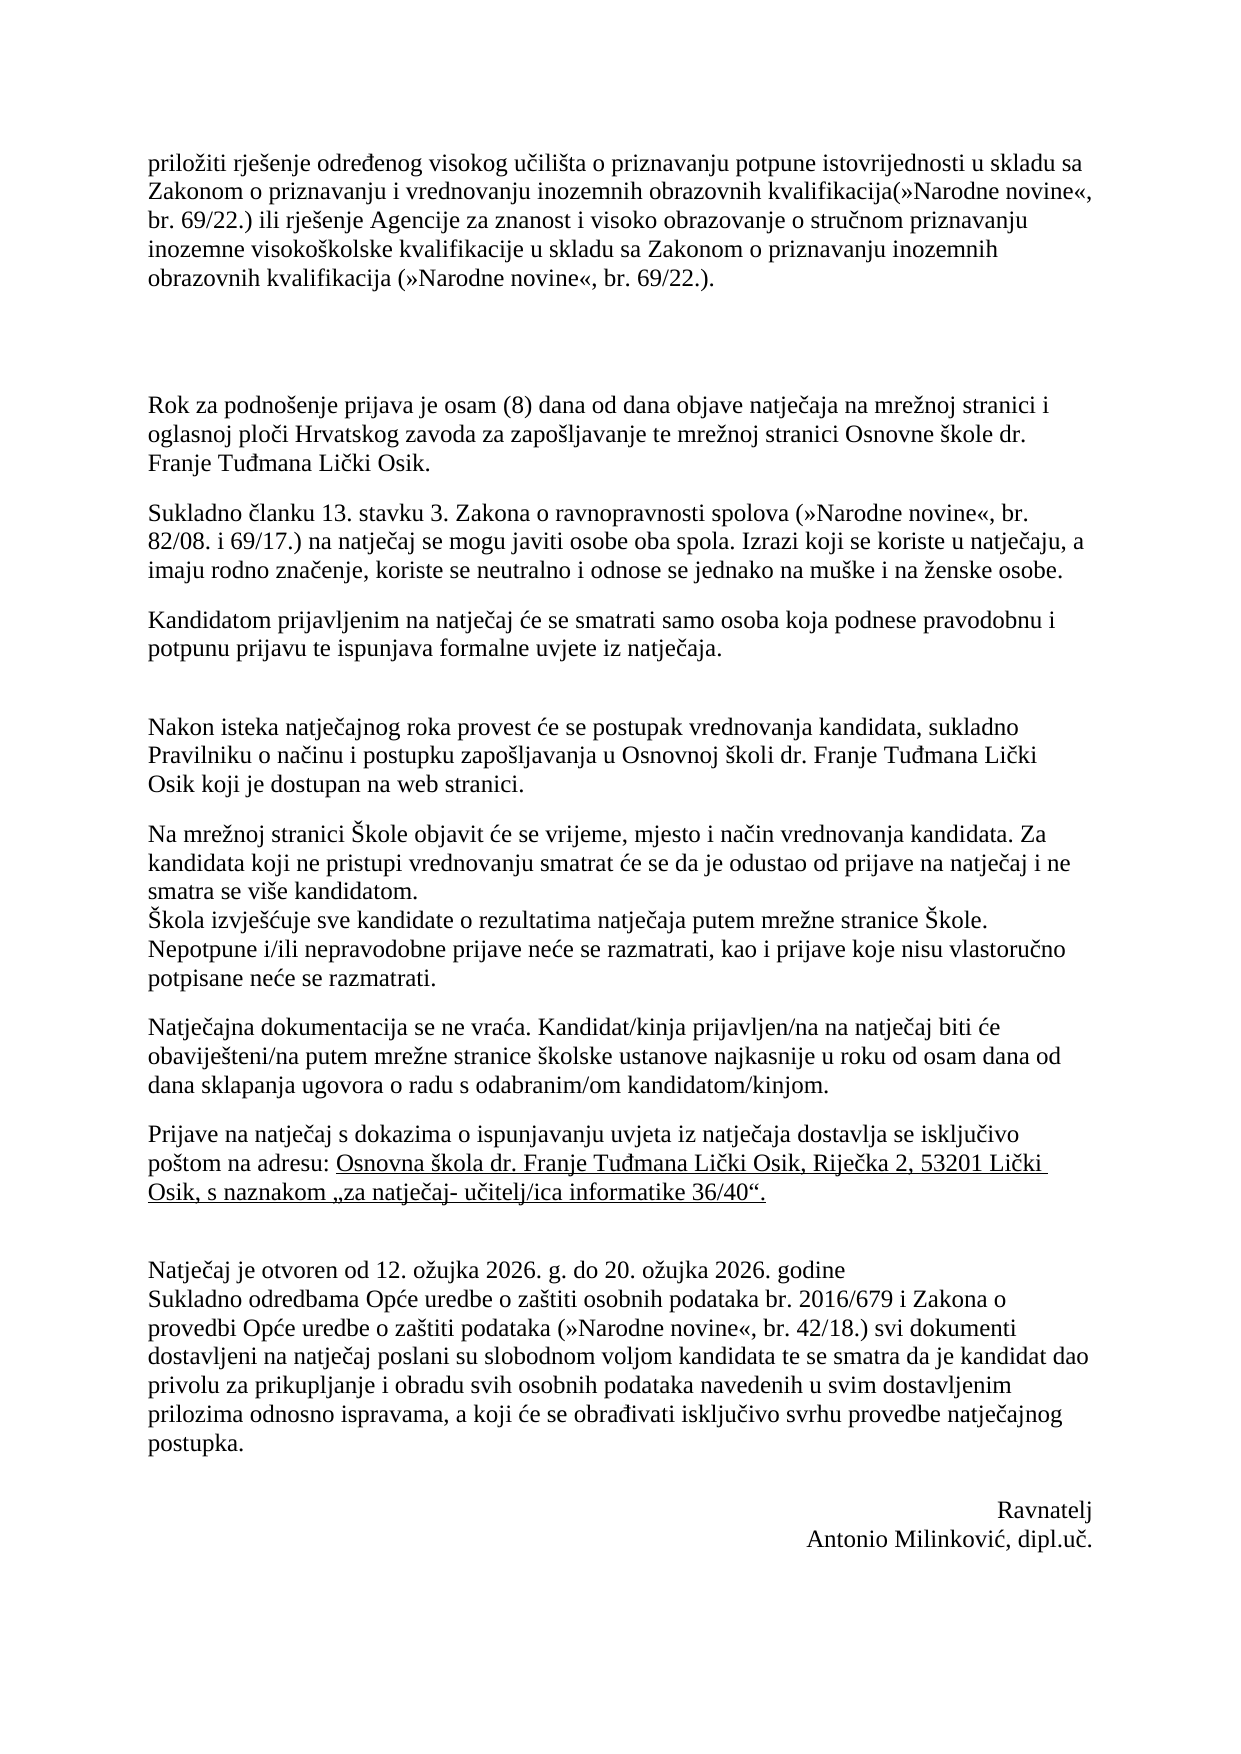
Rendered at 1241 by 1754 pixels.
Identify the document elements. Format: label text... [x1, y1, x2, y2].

text Antonio Milinković, dipl.uč. [148, 1524, 1093, 1553]
text Nakon isteka natječajnog roka provest će se postupak vrednovanja kandidata, sukladno Pravilniku o načinu i postupku zapošljavanja u Osnovnoj školi dr. Franje Tuđmana Lički Osik koji je dostupan na web stranici. [148, 683, 1093, 798]
text Prijave na natječaj s dokazima o ispunjavanju uvjeta iz natječaja dostavlja se isključivo poštom na adresu: Osnovna škola dr. Franje Tuđmana Lički Osik, Riječka 2, 53201 Lički Osik, s naznakom „za natječaj- učitelj/ica informatike 36/40“. [148, 1119, 1093, 1206]
text Ravnatelj [148, 1496, 1093, 1524]
text Natječajna dokumentacija se ne vraća. Kandidat/kinja prijavljen/na na natječaj biti će obaviješteni/na putem mrežne stranice školske ustanove najkasnije u roku od osam dana od dana sklapanja ugovora o radu s odabranim/om kandidatom/kinjom. [148, 1012, 1093, 1098]
text priložiti rješenje određenog visokog učilišta o priznavanju potpune istovrijednosti u skladu sa Zakonom o priznavanju i vrednovanju inozemnih obrazovnih kvalifikacija(»Narodne novine«, br. 69/22.) ili rješenje Agencije za znanost i visoko obrazovanje o stručnom priznavanju inozemne visokoškolske kvalifikacije u skladu sa Zakonom o priznavanju inozemnih obrazovnih kvalifikacija (»Narodne novine«, br. 69/22.). [148, 148, 1093, 291]
text Natječaj je otvoren od 12. ožujka 2026. g. do 20. ožujka 2026. godine Sukladno odredbama Opće uredbe o zaštiti osobnih podataka br. 2016/679 i Zakona o provedbi Opće uredbe o zaštiti podataka (»Narodne novine«, br. 42/18.) svi dokumenti dostavljeni na natječaj poslani su slobodnom voljom kandidata te se smatra da je kandidat dao privolu za prikupljanje i obradu svih osobnih podataka navedenih u svim dostavljenim prilozima odnosno ispravama, a koji će se obrađivati isključivo svrhu provedbe natječajnog postupka. [148, 1226, 1093, 1456]
text Rok za podnošenje prijava je osam (8) dana od dana objave natječaja na mrežnoj stranici i oglasnoj ploči Hrvatskog zavoda za zapošljavanje te mrežnoj stranici Osnovne škole dr. Franje Tuđmana Lički Osik. [148, 362, 1093, 477]
text Sukladno članku 13. stavku 3. Zakona o ravnopravnosti spolova (»Narodne novine«, br. 82/08. i 69/17.) na natječaj se mogu javiti osobe oba spola. Izrazi koji se koriste u natječaju, a imaju rodno značenje, koriste se neutralno i odnose se jednako na muške i na ženske osobe. [148, 498, 1093, 584]
text Kandidatom prijavljenim na natječaj će se smatrati samo osoba koja podnese pravodobnu i potpunu prijavu te ispunjava formalne uvjete iz natječaja. [148, 605, 1093, 662]
text Na mrežnoj stranici Škole objavit će se vrijeme, mjesto i način vrednovanja kandidata. Za kandidata koji ne pristupi vrednovanju smatrat će se da je odustao od prijave na natječaj i ne smatra se više kandidatom. Škola izvješćuje sve kandidate o rezultatima natječaja putem mrežne stranice Škole. Nepotpune i/ili nepravodobne prijave neće se razmatrati, kao i prijave koje nisu vlastoručno potpisane neće se razmatrati. [148, 819, 1093, 991]
